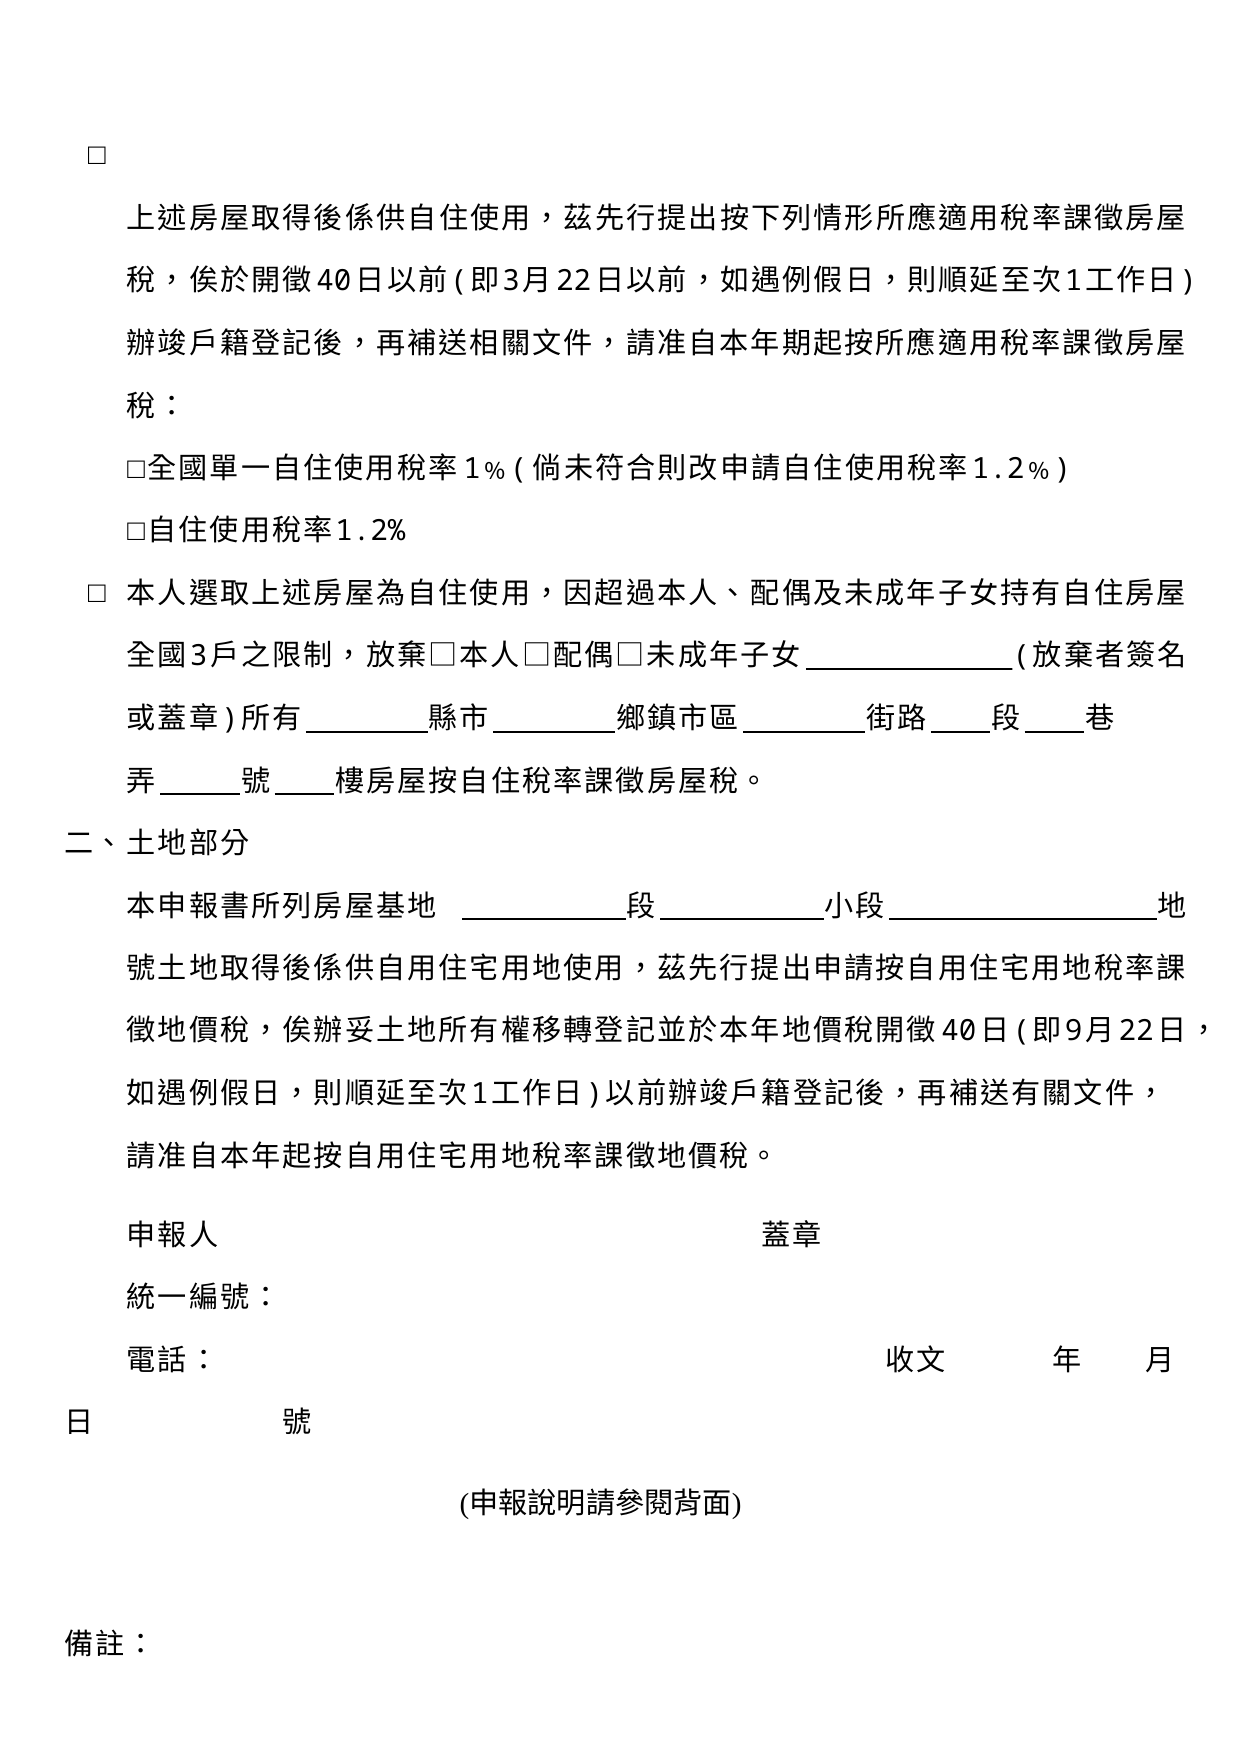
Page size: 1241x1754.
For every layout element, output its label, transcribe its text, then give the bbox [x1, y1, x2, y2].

text 備註： [63, 1600, 1177, 1662]
text (申報說明請參閱背面) [459, 1487, 756, 1520]
text 二、土地部分 [63, 799, 1177, 862]
text 申報人 蓋章 [63, 1191, 1177, 1253]
table_cell □ [63, 111, 121, 424]
text 統一編號： [63, 1253, 1177, 1316]
table_cell □全國單一自住使用稅率1﹪(倘未符合則改申請自住使用稅率1.2﹪) □自住使用稅率1.2% [121, 424, 1212, 549]
table_cell 本人選取上述房屋為自住使用，因超過本人、配偶及未成年子女持有自住房屋全國3戶之限制，放棄□本人□配偶□未成年子女 (放棄者簽名或蓋章)所有 縣市 鄉鎮市區 街路 段 巷 弄 號 樓房屋按自住稅率課徵房屋稅。 [121, 549, 1212, 799]
table_cell [63, 424, 121, 549]
table_cell 上述房屋取得後係供自住使用，茲先行提出按下列情形所應適用稅率課徵房屋稅，俟於開徵40日以前(即3月22日以前，如遇例假日，則順延至次1工作日)辦竣戶籍登記後，再補送相關文件，請准自本年期起按所應適用稅率課徵房屋稅： [121, 111, 1212, 424]
text 本申報書所列房屋基地 段 小段 地號土地取得後係供自用住宅用地使用，茲先行提出申請按自用住宅用地稅率課徵地價稅，俟辦妥土地所有權移轉登記並於本年地價稅開徵40日(即9月22日，如遇例假日，則順延至次1工作日)以前辦竣戶籍登記後，再補送有關文件，請准自本年起按自用住宅用地稅率課徵地價稅。 [120, 862, 1192, 1174]
text 電話： 收文 年 月 日 號 [63, 1316, 1177, 1441]
table_cell □ [63, 549, 121, 799]
